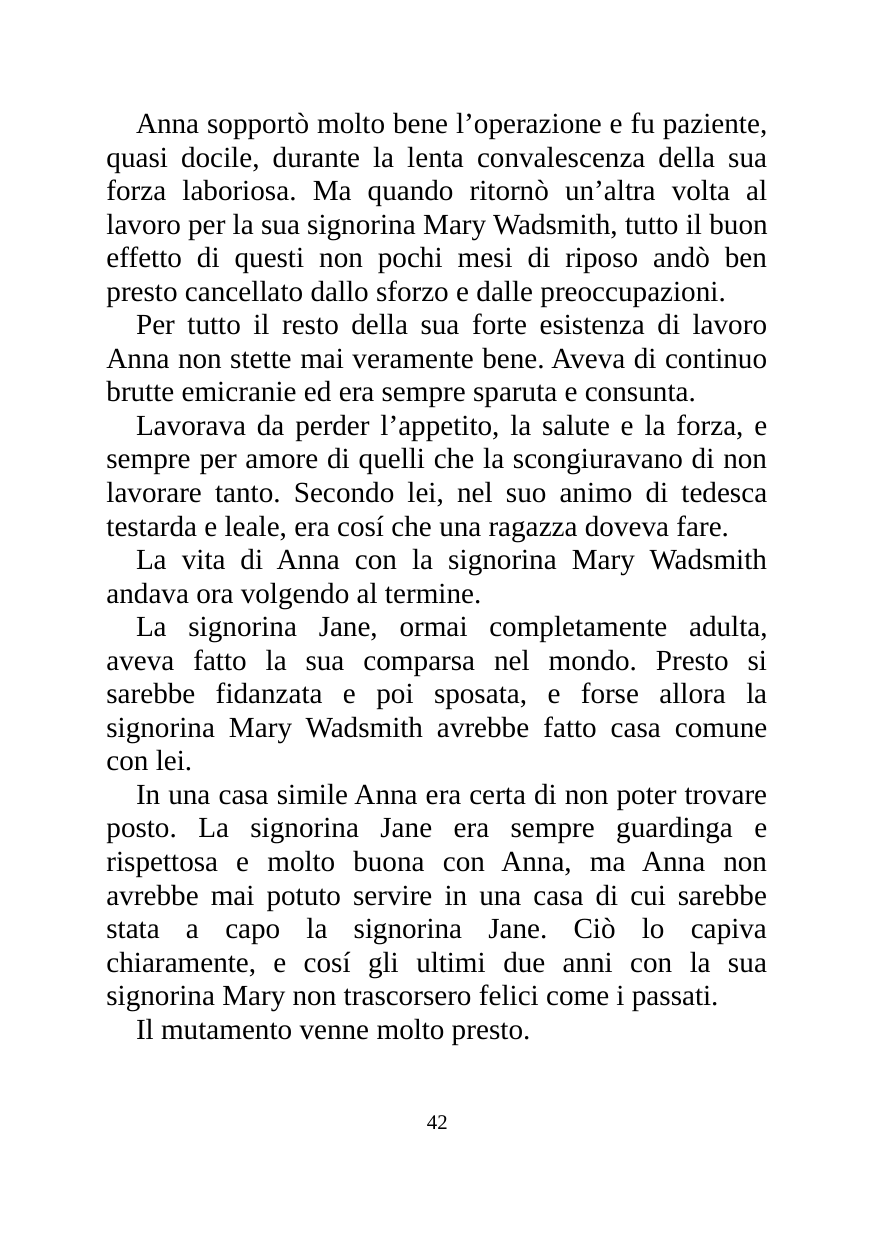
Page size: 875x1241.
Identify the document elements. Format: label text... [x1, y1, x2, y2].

text Per tutto il resto della sua forte esistenza di lavoro Anna non stette mai veramente bene. Aveva di continuo brutte emicranie ed era sempre sparuta e consunta. [106, 307, 768, 408]
text La vita di Anna con la signorina Mary Wadsmith andava ora volgendo al termine. [106, 542, 768, 609]
text Lavorava da perder l’appetito, la salute e la forza, e sempre per amore di quelli che la scongiuravano di non lavorare tanto. Secondo lei, nel suo animo di tedesca testarda e leale, era cosí che una ragazza doveva fare. [106, 408, 768, 542]
text Il mutamento venne molto presto. [106, 1012, 768, 1045]
text In una casa simile Anna era certa di non poter trovare posto. La signorina Jane era sempre guardinga e rispettosa e molto buona con Anna, ma Anna non avrebbe mai potuto servire in una casa di cui sarebbe stata a capo la signorina Jane. Ciò lo capiva chiaramente, e cosí gli ultimi due anni con la sua signorina Mary non trascorsero felici come i passati. [106, 777, 768, 1012]
text Anna sopportò molto bene l’operazione e fu paziente, quasi docile, durante la lenta convalescenza della sua forza laboriosa. Ma quando ritornò un’altra volta al lavoro per la sua signorina Mary Wadsmith, tutto il buon effetto di questi non pochi mesi di riposo andò ben presto cancellato dallo sforzo e dalle preoccupazioni. [106, 106, 768, 307]
text La signorina Jane, ormai completamente adulta, aveva fatto la sua comparsa nel mondo. Presto si sarebbe fidanzata e poi sposata, e forse allora la signorina Mary Wadsmith avrebbe fatto casa comune con lei. [106, 609, 768, 777]
